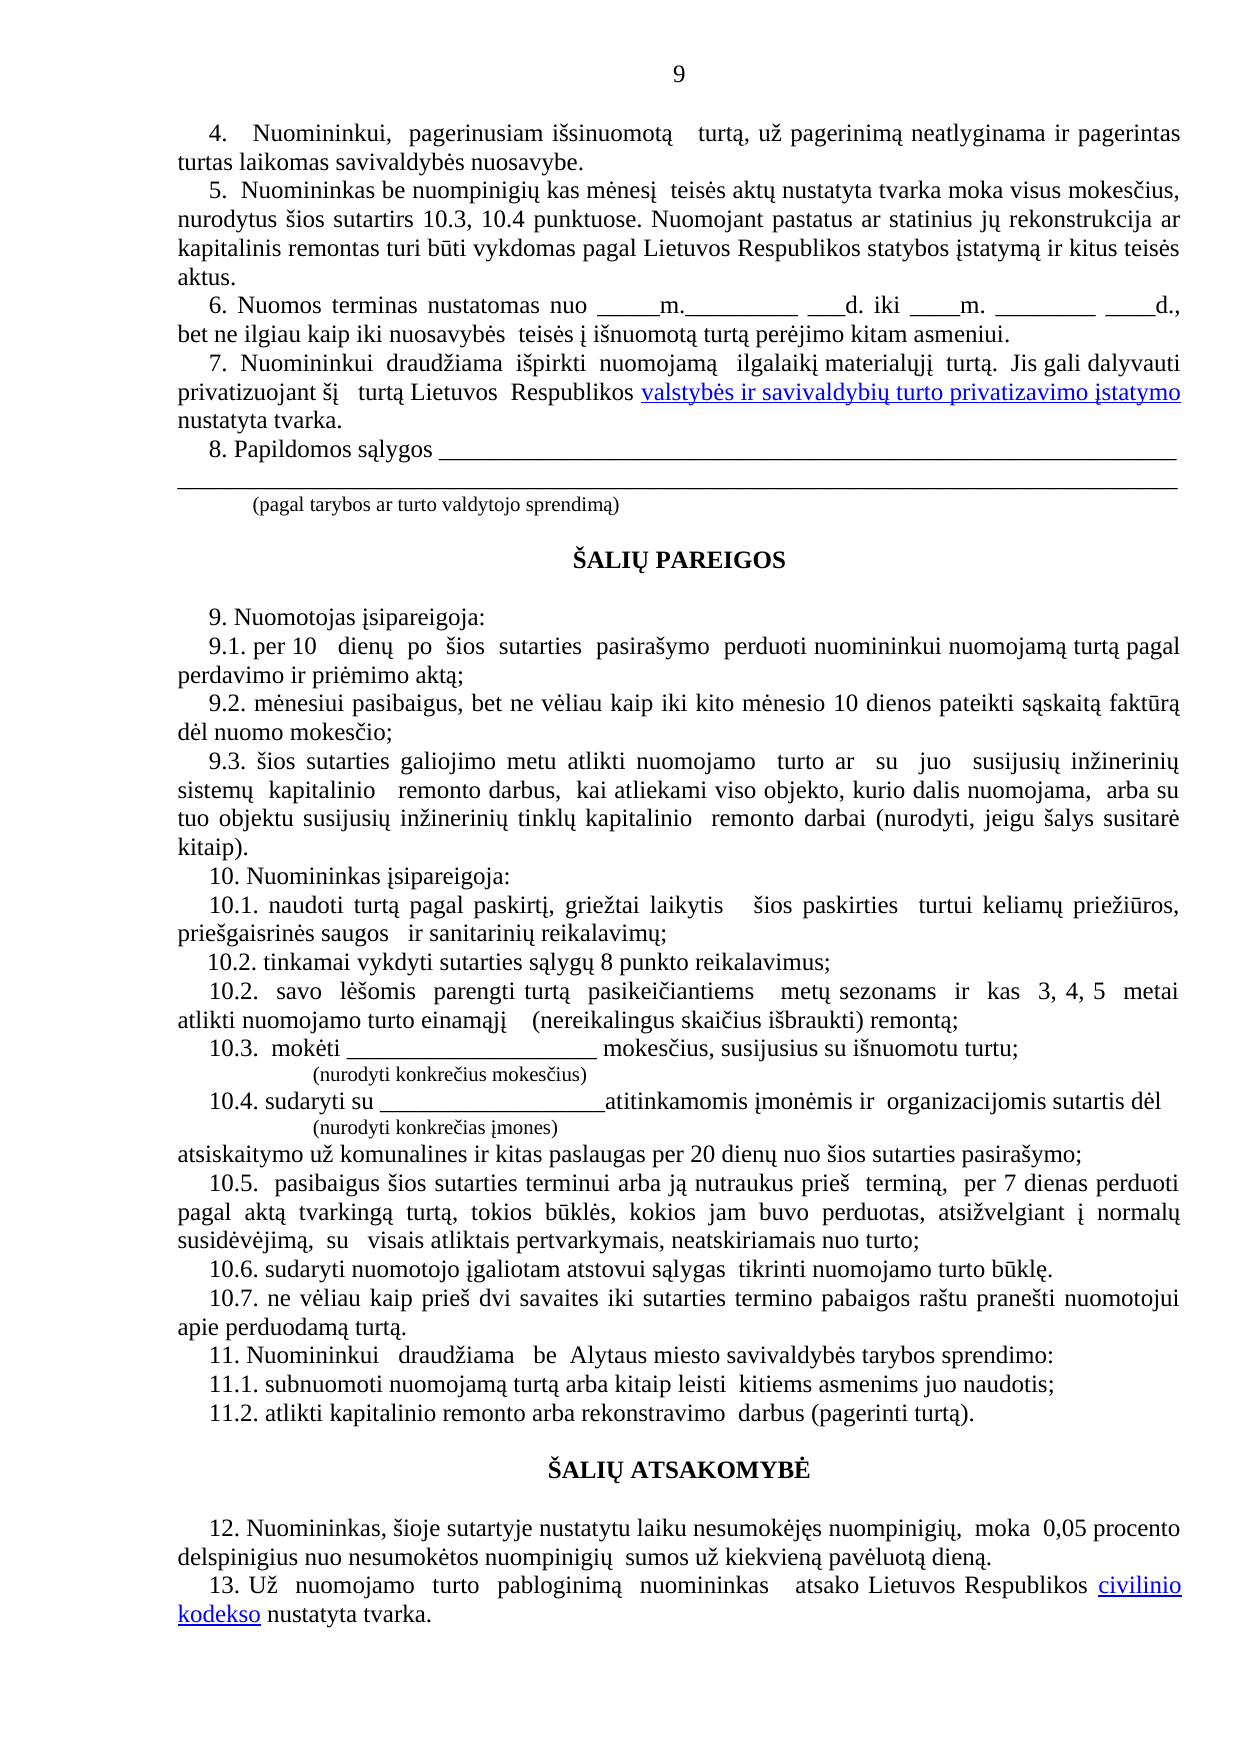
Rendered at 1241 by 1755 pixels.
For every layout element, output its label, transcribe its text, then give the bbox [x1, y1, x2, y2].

text 9.1. per 10 dienų po šios sutarties pasirašymo perduoti nuomininkui nuomojamą turtą pagal perdavimo ir priėmimo aktą; [177, 631, 1181, 688]
text (nurodyti konkrečias įmones) [177, 1115, 1181, 1139]
text (pagal tarybos ar turto valdytojo sprendimą) [177, 492, 1181, 516]
text 7. Nuomininkui draudžiama išpirkti nuomojamą ilgalaikį materialųjį turtą. Jis gali dalyvauti privatizuojant šį turtą Lietuvos Respublikos valstybės ir savivaldybių turto privatizavimo įstatymo nustatyta tvarka. [177, 348, 1181, 434]
text ŠALIŲ PAREIGOS [177, 545, 1181, 573]
text 6. Nuomos terminas nustatomas nuo _____m._________ ___d. iki ____m. ________ ____d., bet ne ilgiau kaip iki nuosavybės teisės į išnuomotą turtą perėjimo kitam asmeniui. [177, 291, 1181, 348]
text 5. Nuomininkas be nuompinigių kas mėnesį teisės aktų nustatyta tvarka moka visus mokesčius, nurodytus šios sutartirs 10.3, 10.4 punktuose. Nuomojant pastatus ar statinius jų rekonstrukcija ar kapitalinis remontas turi būti vykdomas pagal Lietuvos Respublikos statybos įstatymą ir kitus teisės aktus. [177, 176, 1181, 291]
text 13. Už nuomojamo turto pabloginimą nuomininkas atsako Lietuvos Respublikos civilinio kodekso nustatyta tvarka. [177, 1570, 1181, 1628]
text 10. Nuomininkas įsipareigoja: [177, 861, 1181, 890]
text 10.1. naudoti turtą pagal paskirtį, griežtai laikytis šios paskirties turtui keliamų priežiūros, priešgaisrinės saugos ir sanitarinių reikalavimų; [177, 890, 1181, 947]
text 9. Nuomotojas įsipareigoja: [177, 602, 1181, 631]
text ________________________________________________________________________________ [177, 463, 1181, 492]
text ŠALIŲ ATSAKOMYBĖ [177, 1455, 1181, 1484]
text 10.3. mokėti ____________________ mokesčius, susijusius su išnuomotu turtu; [177, 1033, 1181, 1062]
text 11.2. atlikti kapitalinio remonto arba rekonstravimo darbus (pagerinti turtą). [177, 1398, 1181, 1427]
text 10.2. savo lėšomis parengti turtą pasikeičiantiems metų sezonams ir kas 3, 4, 5 metai atlikti nuomojamo turto einamąjį (nereikalingus skaičius išbraukti) remontą; [177, 976, 1181, 1033]
text atsiskaitymo už komunalines ir kitas paslaugas per 20 dienų nuo šios sutarties pasirašymo; [177, 1139, 1181, 1168]
text 9.2. mėnesiui pasibaigus, bet ne vėliau kaip iki kito mėnesio 10 dienos pateikti sąskaitą faktūrą dėl nuomo mokesčio; [177, 688, 1181, 746]
text 11. Nuomininkui draudžiama be Alytaus miesto savivaldybės tarybos sprendimo: [177, 1340, 1181, 1369]
text 12. Nuomininkas, šioje sutartyje nustatytu laiku nesumokėjęs nuompinigių, moka 0,05 procento delspinigius nuo nesumokėtos nuompinigių sumos už kiekvieną pavėluotą dieną. [177, 1513, 1181, 1570]
text 10.4. sudaryti su __________________atitinkamomis įmonėmis ir organizacijomis sutartis dėl [177, 1086, 1181, 1115]
text 10.5. pasibaigus šios sutarties terminui arba ją nutraukus prieš terminą, per 7 dienas perduoti pagal aktą tvarkingą turtą, tokios būklės, kokios jam buvo perduotas, atsižvelgiant į normalų susidėvėjimą, su visais atliktais pertvarkymais, neatskiriamais nuo turto; [177, 1168, 1181, 1254]
text 8. Papildomos sąlygos ___________________________________________________________ [177, 434, 1181, 463]
text 10.6. sudaryti nuomotojo įgaliotam atstovui sąlygas tikrinti nuomojamo turto būklę. [177, 1254, 1181, 1283]
text 10.7. ne vėliau kaip prieš dvi savaites iki sutarties termino pabaigos raštu pranešti nuomotojui apie perduodamą turtą. [177, 1283, 1181, 1340]
text 9.3. šios sutarties galiojimo metu atlikti nuomojamo turto ar su juo susijusių inžinerinių sistemų kapitalinio remonto darbus, kai atliekami viso objekto, kurio dalis nuomojama, arba su tuo objektu susijusių inžinerinių tinklų kapitalinio remonto darbai (nurodyti, jeigu šalys susitarė kitaip). [177, 746, 1181, 861]
text (nurodyti konkrečius mokesčius) [177, 1062, 1181, 1086]
text 11.1. subnuomoti nuomojamą turtą arba kitaip leisti kitiems asmenims juo naudotis; [177, 1369, 1181, 1398]
text 10.2. tinkamai vykdyti sutarties sąlygų 8 punkto reikalavimus; [177, 947, 1181, 976]
text 4. Nuomininkui, pagerinusiam išsinuomotą turtą, už pagerinimą neatlyginama ir pagerintas turtas laikomas savivaldybės nuosavybe. [177, 118, 1181, 176]
